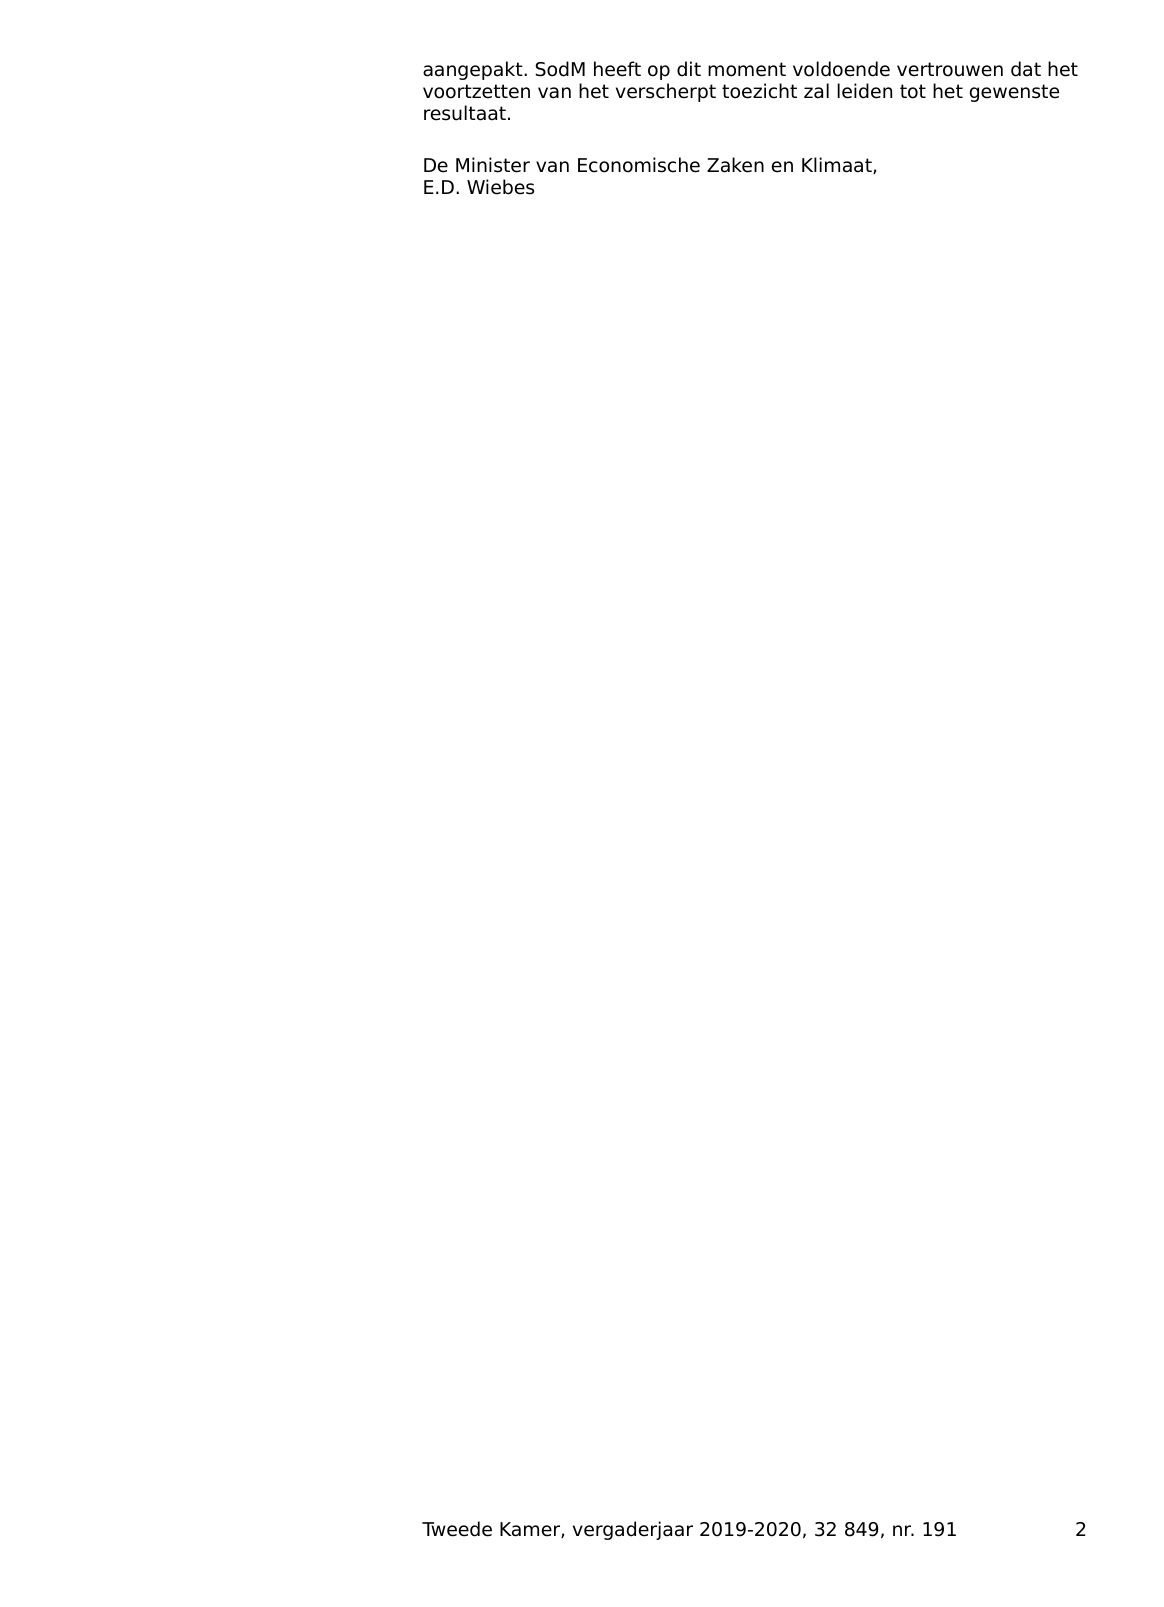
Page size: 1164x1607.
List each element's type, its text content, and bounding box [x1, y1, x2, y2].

text aangepakt. SodM heeft op dit moment voldoende vertrouwen dat het voortzetten van het verscherpt toezicht zal leiden tot het gewenste resultaat. [422, 59, 1087, 125]
text De Minister van Economische Zaken en Klimaat, E.D. Wiebes [422, 155, 1087, 199]
